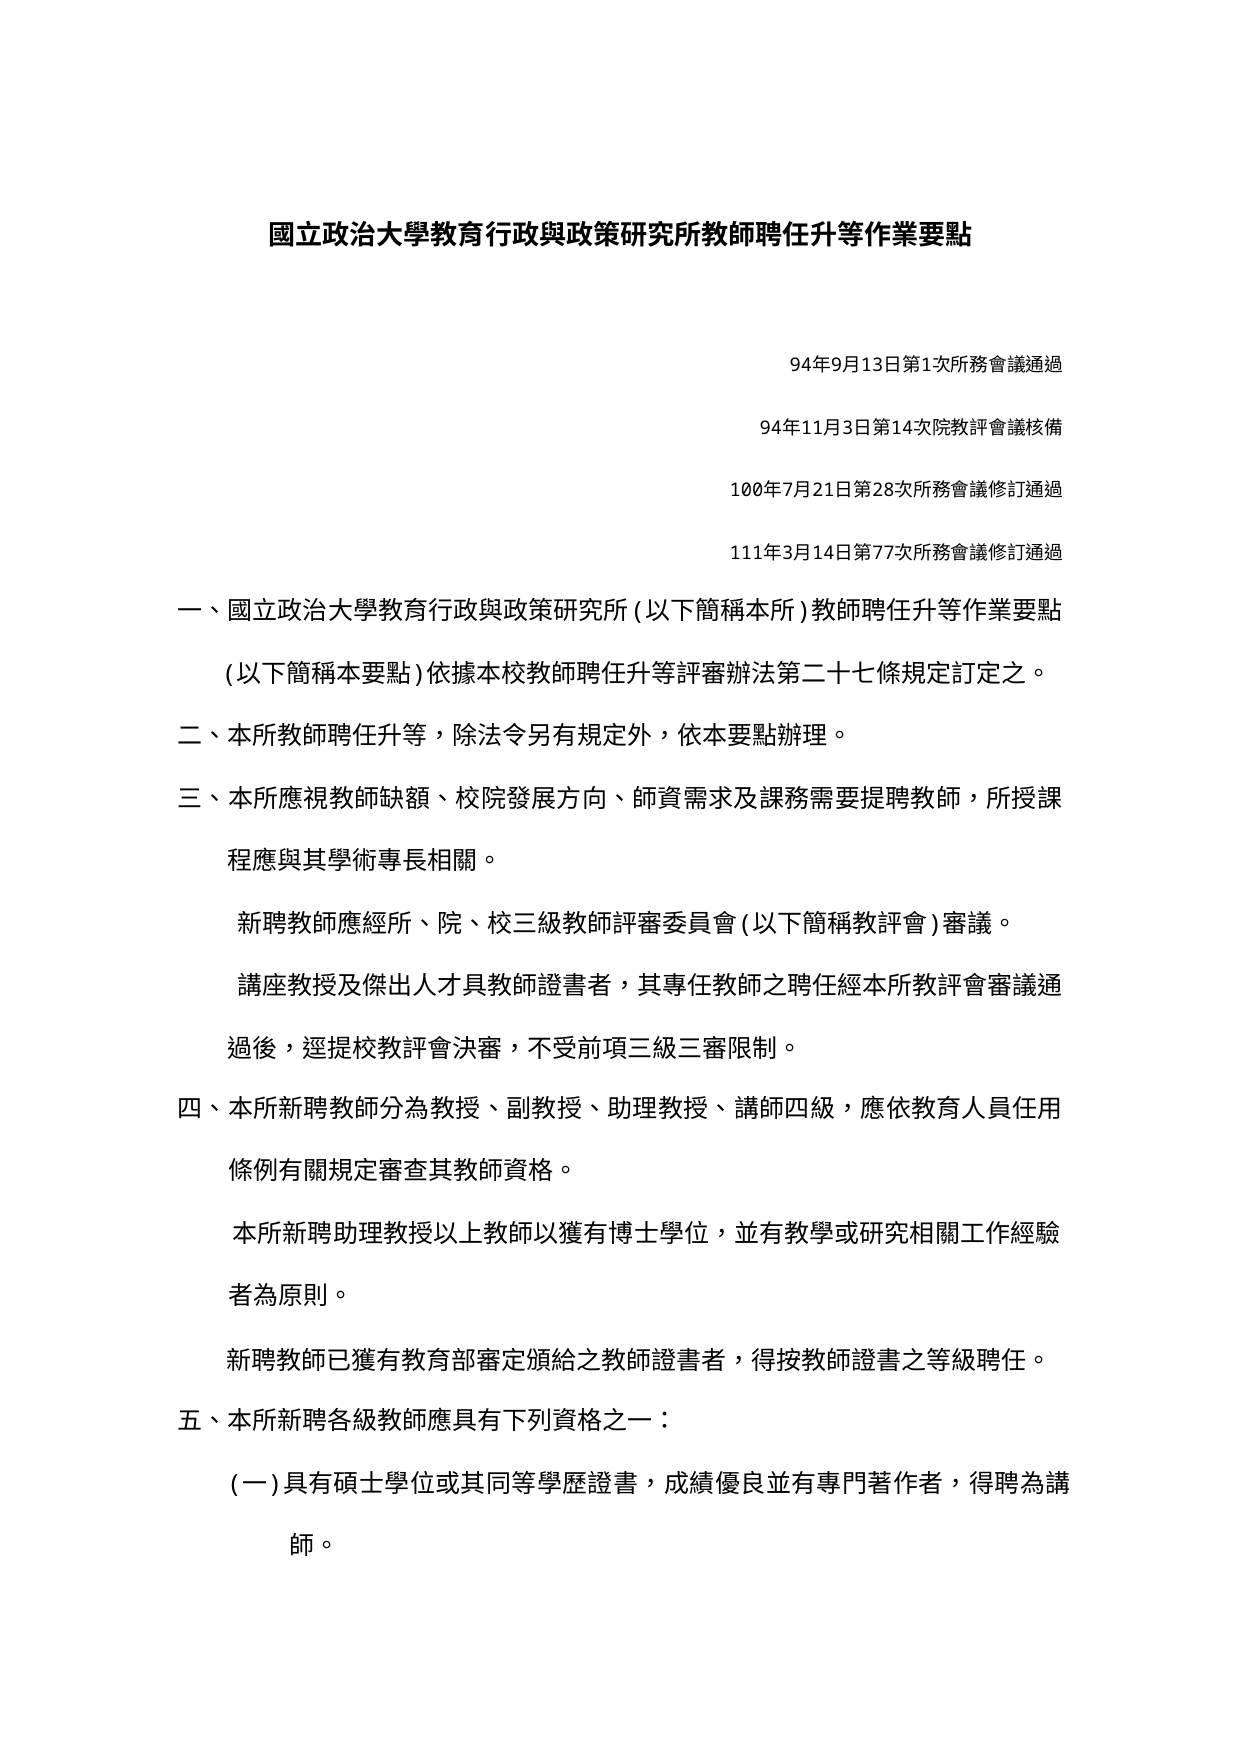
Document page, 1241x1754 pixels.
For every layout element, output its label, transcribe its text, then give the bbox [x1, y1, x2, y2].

text 本所新聘助理教授以上教師以獲有博士學位，並有教學或研究相關工作經驗者為原則。 [202, 1189, 1063, 1314]
text 100年7月21日第28次所務會議修訂通過 [177, 439, 1063, 502]
text 111年3月14日第77次所務會議修訂通過 [177, 502, 1063, 564]
text 新聘教師應經所、院、校三級教師評審委員會(以下簡稱教評會)審議。 [177, 877, 1063, 939]
text 一、國立政治大學教育行政與政策研究所(以下簡稱本所)教師聘任升等作業要點(以下簡稱本要點)依據本校教師聘任升等評審辦法第二十七條規定訂定之。 [177, 564, 1063, 689]
text 四、本所新聘教師分為教授、副教授、助理教授、講師四級，應依教育人員任用條例有關規定審查其教師資格。 [177, 1064, 1063, 1189]
text 五、本所新聘各級教師應具有下列資格之一： [177, 1377, 1071, 1439]
text 新聘教師已獲有教育部審定頒給之教師證書者，得按教師證書之等級聘任。 [227, 1314, 1063, 1377]
text 二、本所教師聘任升等，除法令另有規定外，依本要點辦理。 [177, 689, 1063, 752]
text (一)具有碩士學位或其同等學歷證書，成績優良並有專門著作者，得聘為講師。 [227, 1439, 1071, 1564]
text 講座教授及傑出人才具教師證書者，其專任教師之聘任經本所教評會審議通過後，逕提校教評會決審，不受前項三級三審限制。 [177, 939, 1063, 1064]
text 國立政治大學教育行政與政策研究所教師聘任升等作業要點 [177, 189, 1063, 252]
text 94年9月13日第1次所務會議通過 [177, 314, 1063, 377]
text 三、本所應視教師缺額、校院發展方向、師資需求及課務需要提聘教師，所授課程應與其學術專長相關。 [177, 752, 1063, 877]
text 94年11月3日第14次院教評會議核備 [177, 377, 1063, 439]
